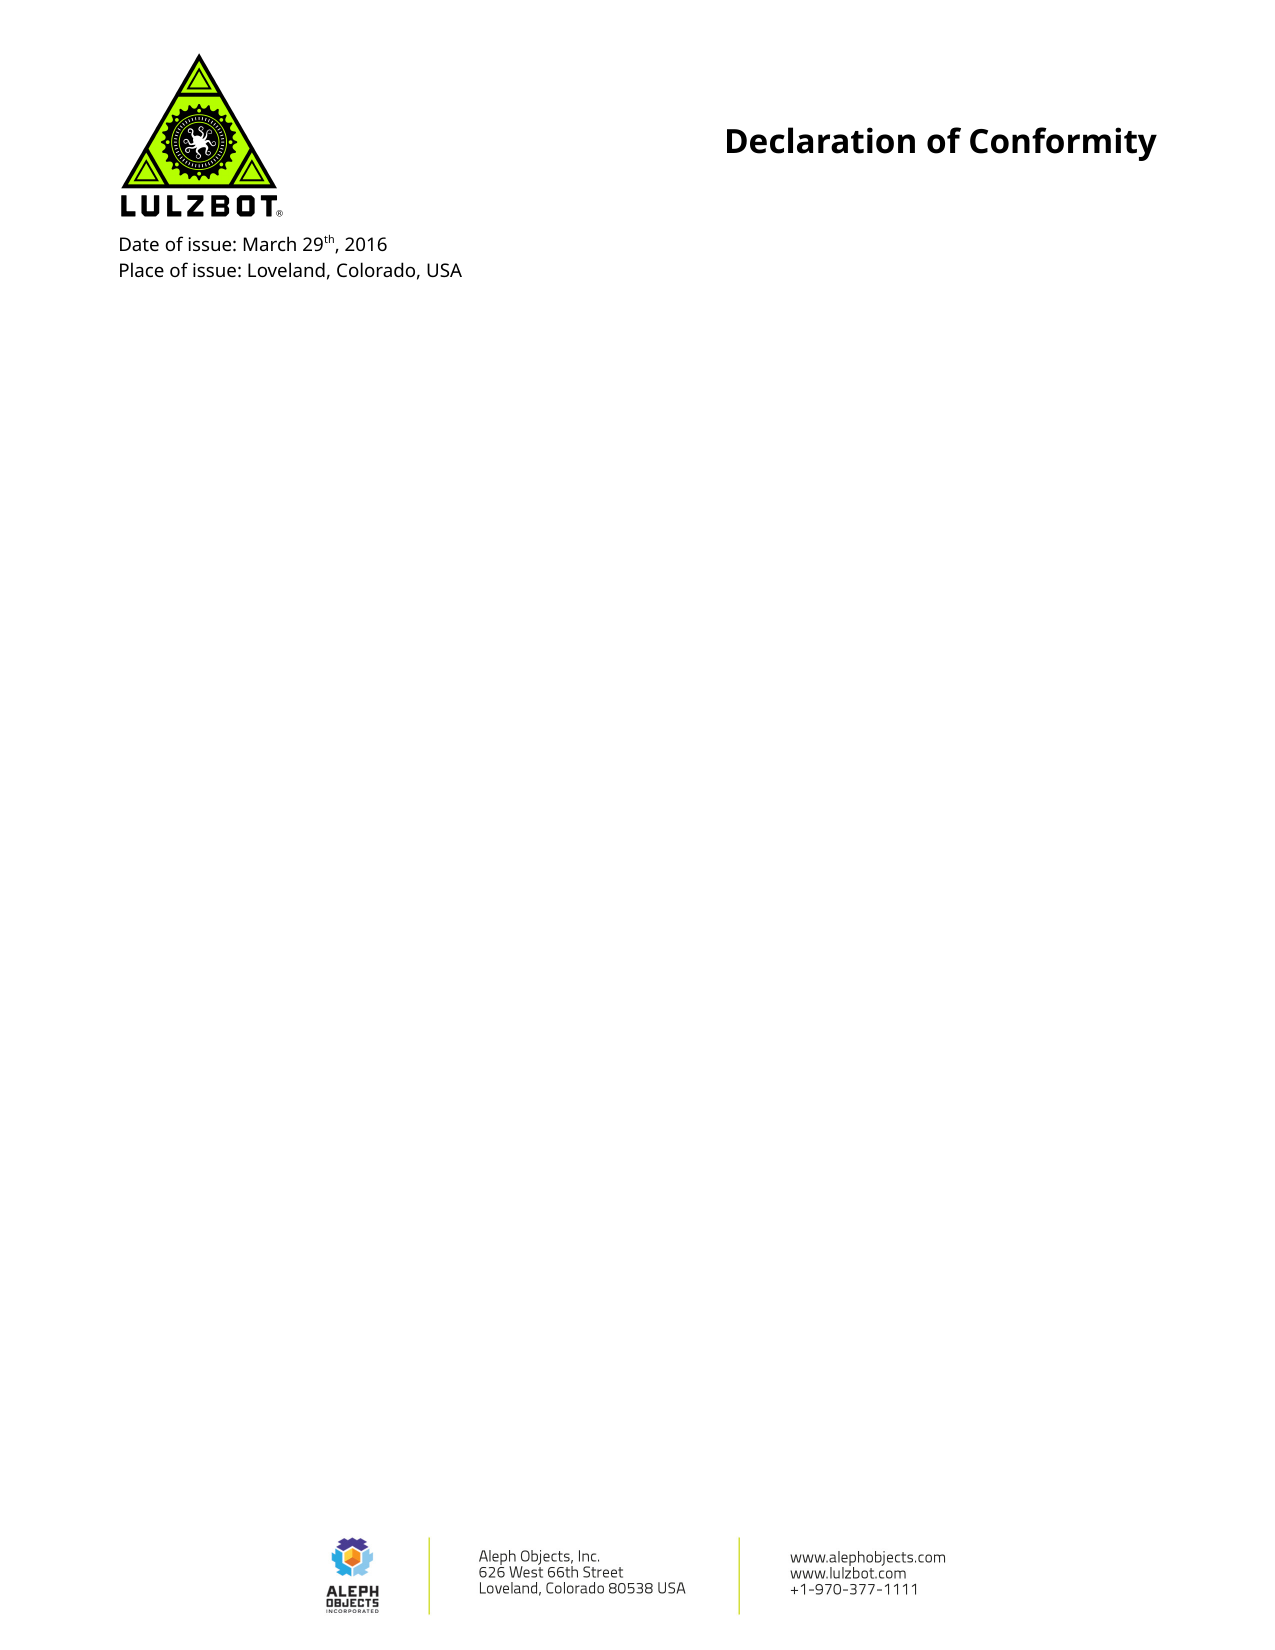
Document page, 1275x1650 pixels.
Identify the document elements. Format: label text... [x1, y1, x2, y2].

picture [110, 42, 294, 232]
text Date of issue: March 29th, 2016 [118, 193, 1157, 257]
text Place of issue: Loveland, Colorado, USA [118, 257, 1157, 282]
picture [0, 1500, 1275, 1650]
